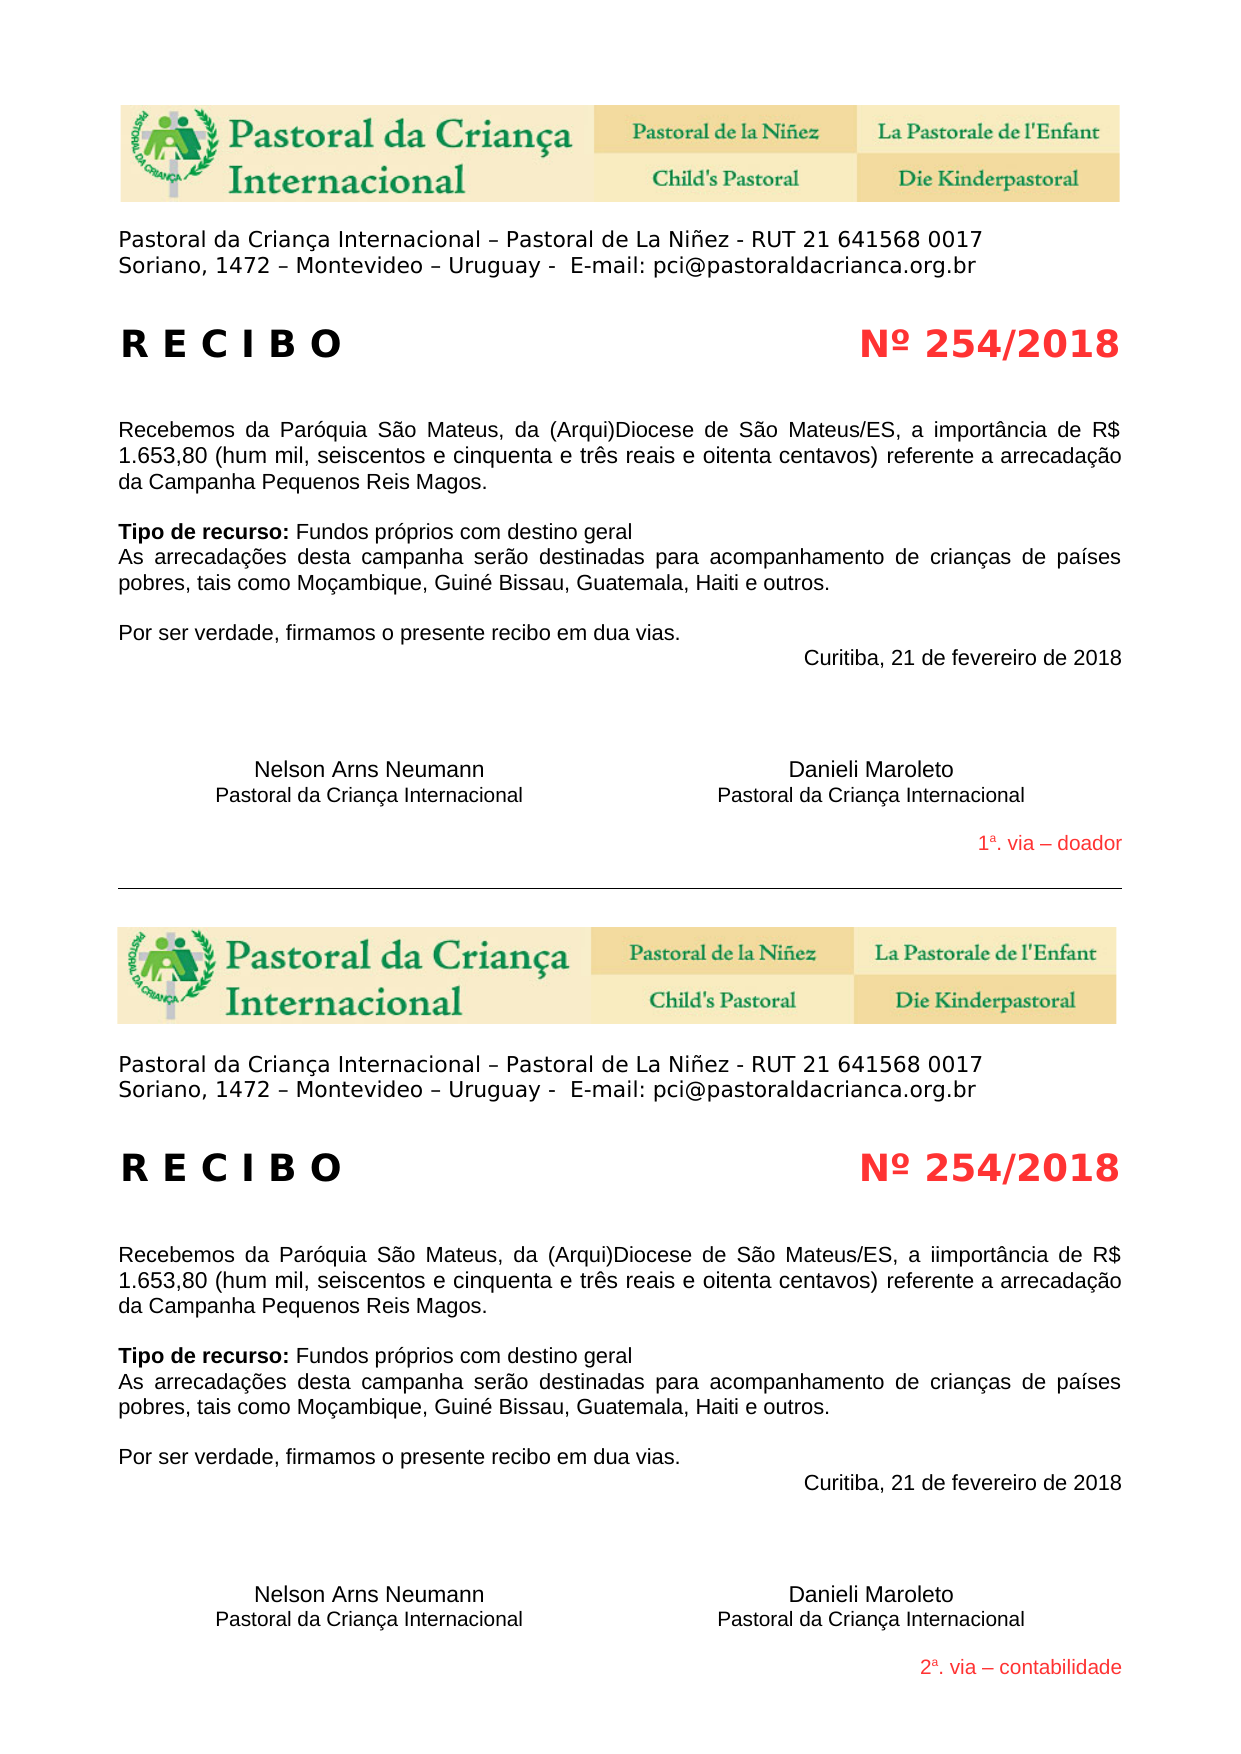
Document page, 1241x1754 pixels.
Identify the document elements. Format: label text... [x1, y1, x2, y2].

table_header Danieli Maroleto Pastoral da Criança Internacional [620, 1581, 1122, 1655]
text Tipo de recurso: Fundos próprios com destino geral [118, 519, 1122, 544]
text Soriano, 1472 – Montevideo – Uruguay - E-mail: pci@pastoraldacrianca.org.br [118, 253, 1122, 279]
text Soriano, 1472 – Montevideo – Uruguay - E-mail: pci@pastoraldacrianca.org.br [118, 1078, 1122, 1103]
text As arrecadações desta campanha serão destinadas para acompanhamento de crianças de países pobres, tais como Moçambique, Guiné Bissau, Guatemala, Haiti e outros. [118, 544, 1122, 594]
text R E C I B O Nº 254/2018 [118, 1147, 1122, 1190]
text As arrecadações desta campanha serão destinadas para acompanhamento de crianças de países pobres, tais como Moçambique, Guiné Bissau, Guatemala, Haiti e outros. [118, 1369, 1122, 1419]
table_header Nelson Arns Neumann Pastoral da Criança Internacional [118, 756, 620, 831]
table_header Nelson Arns Neumann Pastoral da Criança Internacional [118, 1581, 620, 1655]
picture [117, 927, 1117, 1024]
text R E C I B O Nº 254/2018 [118, 322, 1122, 366]
text Pastoral da Criança Internacional – Pastoral de La Niñez - RUT 21 641568 0017 [118, 228, 1122, 253]
text Recebemos da Paróquia São Mateus, da (Arqui)Diocese de São Mateus/ES, a iimportância de R$ 1.653,80 (hum mil, seiscentos e cinquenta e três reais e oitenta centavos) referente a arrecadação da Campanha Pequenos Reis Magos. [118, 1241, 1122, 1318]
text 1a. via – doador [118, 831, 1122, 855]
text Curitiba, 21 de fevereiro de 2018 [118, 1469, 1122, 1495]
picture [120, 105, 1120, 202]
text 2a. via – contabilidade [118, 1655, 1122, 1679]
text Curitiba, 21 de fevereiro de 2018 [118, 645, 1122, 670]
text Pastoral da Criança Internacional – Pastoral de La Niñez - RUT 21 641568 0017 [118, 1052, 1122, 1078]
text Recebemos da Paróquia São Mateus, da (Arqui)Diocese de São Mateus/ES, a importância de R$ 1.653,80 (hum mil, seiscentos e cinquenta e três reais e oitenta centavos) referente a arrecadação da Campanha Pequenos Reis Magos. [118, 417, 1122, 494]
text Por ser verdade, firmamos o presente recibo em dua vias. [118, 1444, 1122, 1469]
text Tipo de recurso: Fundos próprios com destino geral [118, 1343, 1122, 1369]
table_header Danieli Maroleto Pastoral da Criança Internacional [620, 756, 1122, 831]
text Por ser verdade, firmamos o presente recibo em dua vias. [118, 620, 1122, 645]
